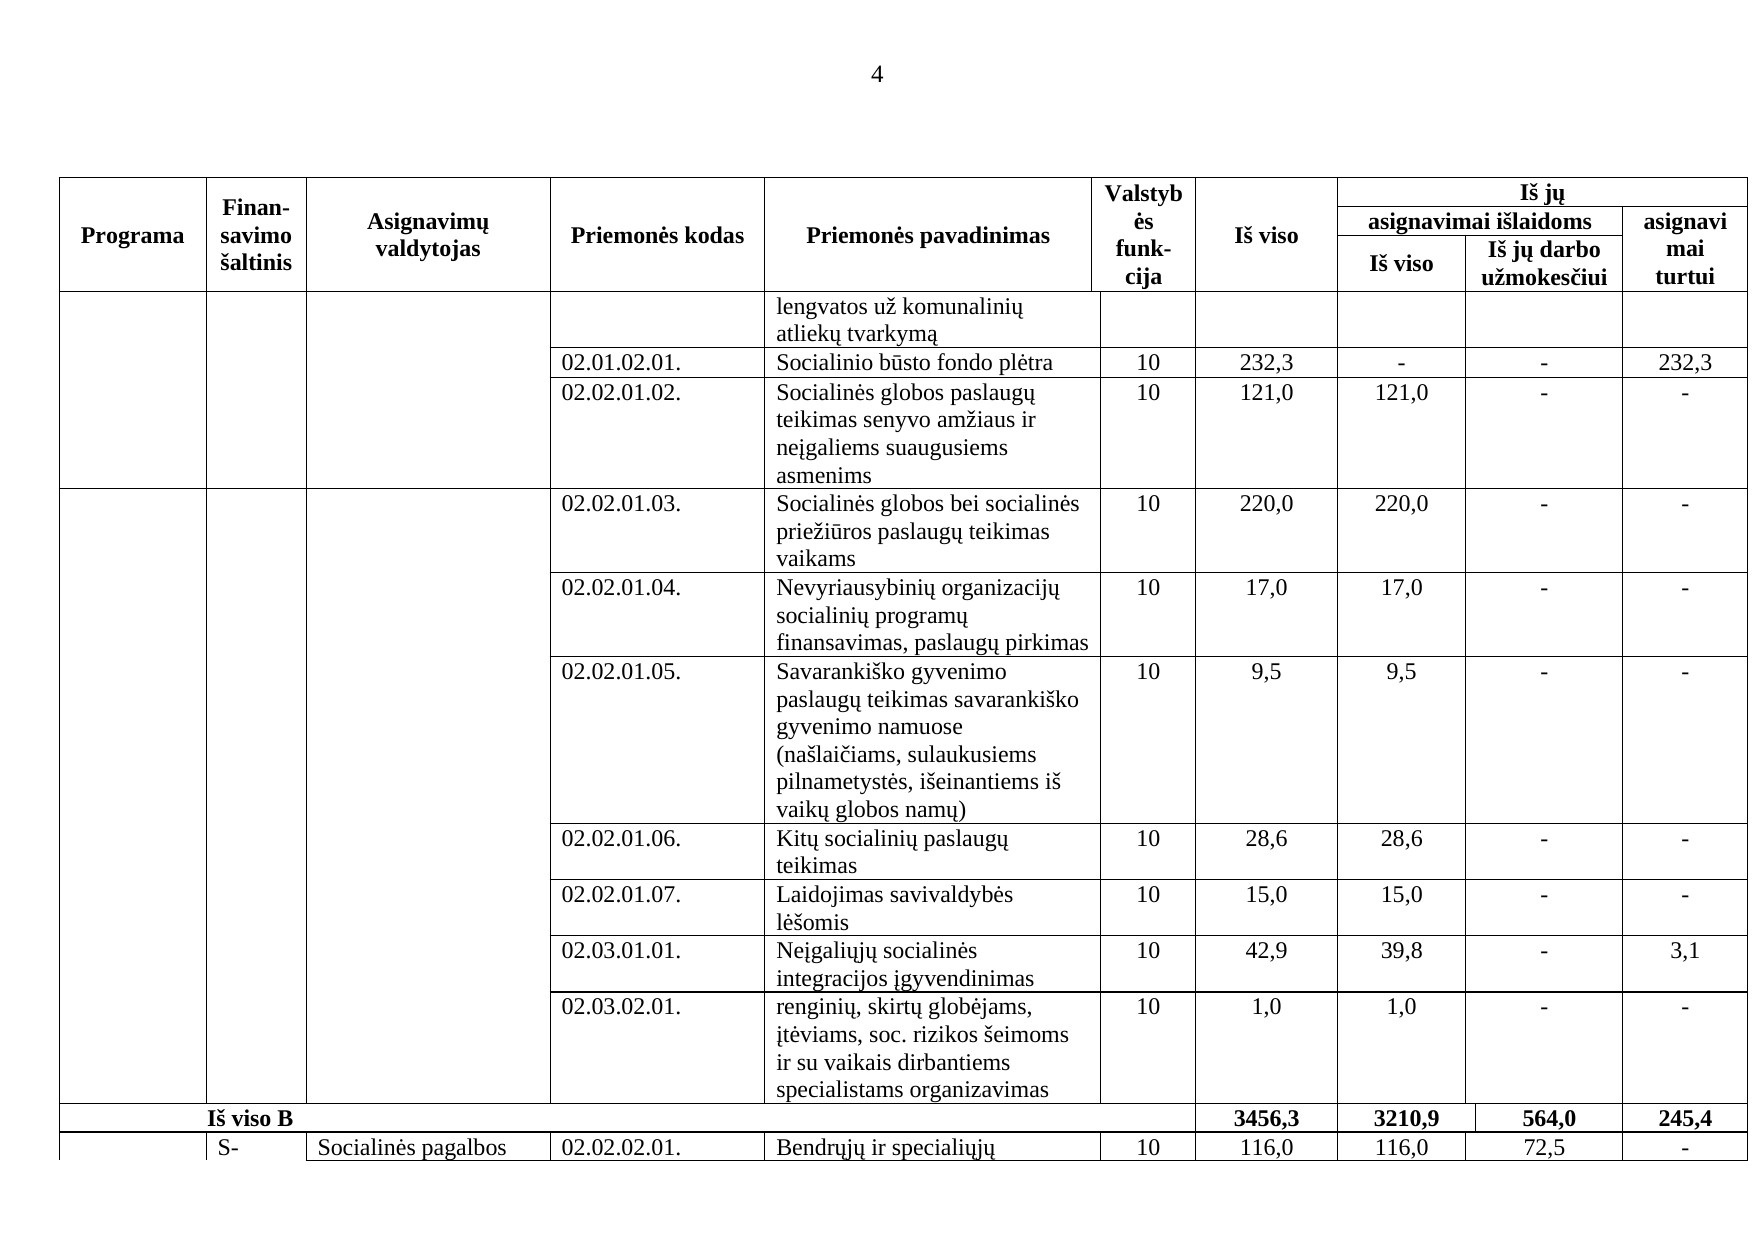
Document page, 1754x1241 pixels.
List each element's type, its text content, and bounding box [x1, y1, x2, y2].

table_cell [60, 377, 206, 488]
table_cell [1101, 292, 1195, 347]
table_header Priemonės pavadinimas [765, 178, 1091, 291]
table_cell [60, 991, 206, 1103]
table_cell 10 [1101, 489, 1195, 572]
table_cell [551, 292, 764, 347]
table_cell 28,6 [1338, 824, 1465, 879]
table_cell asignavimai turtui įsigyti [1623, 207, 1747, 291]
table_cell [1196, 292, 1337, 347]
table_cell 02.02.01.07. [551, 880, 764, 935]
table_cell 564,0 [1476, 1104, 1622, 1131]
table_cell Nevyriausybinių organizacijų socialinių programų finansavimas, paslaugų pirkimas [765, 573, 1100, 656]
table_cell [1748, 935, 1754, 991]
table_cell [307, 572, 550, 656]
table_cell 15,0 [1338, 880, 1465, 935]
table_cell [207, 935, 306, 991]
table_cell - [1466, 573, 1622, 656]
table_cell 121,0 [1338, 378, 1465, 488]
table_cell - [1466, 936, 1622, 991]
table_cell 10 [1101, 1133, 1195, 1160]
table_cell [207, 489, 306, 572]
table_cell 10 [1101, 936, 1195, 991]
table_cell [60, 656, 206, 823]
table_cell 02.02.01.02. [551, 378, 764, 488]
table_cell [1748, 291, 1754, 347]
table_cell Savarankiško gyvenimo paslaugų teikimas savarankiško gyvenimo namuose (našlaičiams, sulaukusiems pilnametystės, išeinantiems iš vaikų globos namų) [765, 657, 1100, 823]
table_cell 3210,9 [1338, 1104, 1475, 1131]
table_cell Socialinės globos paslaugų teikimas senyvo amžiaus ir neįgaliems suaugusiems asmenims [765, 378, 1100, 488]
table_cell Neįgaliųjų socialinės integracijos įgyvendinimas [765, 936, 1100, 991]
table_cell [1748, 377, 1754, 488]
table_cell [60, 823, 206, 879]
table_cell Iš jų darbo užmokesčiui [1466, 236, 1622, 291]
table_cell [1338, 292, 1465, 347]
table_cell Bendrųjų ir specialiųjų [765, 1133, 1100, 1160]
table_cell [60, 292, 206, 347]
table_cell 10 [1101, 993, 1195, 1103]
table_cell - [1623, 880, 1747, 935]
table_cell [1748, 1103, 1754, 1131]
table_cell 9,5 [1196, 657, 1337, 823]
table_cell Iš viso B [60, 1104, 1195, 1131]
table_cell [207, 823, 306, 879]
table_cell - [1466, 489, 1622, 572]
table_cell S- [207, 1133, 306, 1160]
table_cell [307, 823, 550, 879]
table_header Programa [60, 178, 206, 291]
table_cell 10 [1101, 378, 1195, 488]
table_cell 02.02.01.06. [551, 824, 764, 879]
table_cell 9,5 [1338, 657, 1465, 823]
table_cell 17,0 [1196, 573, 1337, 656]
table_cell - [1623, 993, 1747, 1103]
table_cell - [1623, 657, 1747, 823]
table_cell Laidojimas savivaldybės lėšomis [765, 880, 1100, 935]
table_cell [207, 292, 306, 347]
table_cell 02.03.01.01. [551, 936, 764, 991]
table_cell [60, 879, 206, 935]
table_cell 1,0 [1338, 993, 1465, 1103]
table_cell [307, 377, 550, 488]
table_header [1748, 177, 1754, 206]
table_cell [1748, 879, 1754, 935]
table_cell [207, 991, 306, 1103]
table_cell 39,8 [1338, 936, 1465, 991]
table_cell Kitų socialinių paslaugų teikimas [765, 824, 1100, 879]
table_cell 220,0 [1338, 489, 1465, 572]
table_cell 10 [1101, 824, 1195, 879]
table_cell - [1466, 824, 1622, 879]
table_cell [207, 377, 306, 488]
table_cell [60, 572, 206, 656]
table_cell - [1466, 378, 1622, 488]
table_cell 72,5 [1466, 1133, 1622, 1160]
table_cell 121,0 [1196, 378, 1337, 488]
table_cell 02.01.02.01. [551, 348, 764, 377]
table_cell [1748, 991, 1754, 1103]
table_cell [1748, 572, 1754, 656]
table_cell Socialinio būsto fondo plėtra [765, 348, 1100, 377]
table_header Valstybės funk-cija [1092, 178, 1195, 291]
table_cell 245,4 [1623, 1104, 1747, 1131]
table_cell [60, 347, 206, 377]
table_cell [307, 347, 550, 377]
table_cell - [1623, 1133, 1747, 1160]
table_cell - [1466, 292, 1622, 347]
table_cell [60, 935, 206, 991]
table_cell Socialinės globos bei socialinės priežiūros paslaugų teikimas vaikams [765, 489, 1100, 572]
table_cell [1748, 656, 1754, 823]
table_cell [60, 489, 206, 572]
table_cell 02.02.01.03. [551, 489, 764, 572]
table_cell - [1623, 824, 1747, 879]
table_cell 10 [1101, 657, 1195, 823]
table_cell 15,0 [1196, 880, 1337, 935]
table_cell 42,9 [1196, 936, 1337, 991]
table_cell - [1623, 573, 1747, 656]
table_cell [1748, 823, 1754, 879]
table_cell 1,0 [1196, 993, 1337, 1103]
table_cell - [1623, 292, 1747, 347]
table_header Priemonės kodas [551, 178, 764, 291]
table_cell 10 [1101, 573, 1195, 656]
table_cell [1748, 235, 1754, 291]
table_cell [307, 489, 550, 572]
table_cell Socialinės pagalbos [307, 1133, 550, 1160]
table_cell [307, 879, 550, 935]
table_cell [1748, 347, 1754, 377]
table_cell 116,0 [1338, 1133, 1465, 1160]
table_cell 3,1 [1623, 936, 1747, 991]
table_header Iš jų [1338, 178, 1747, 206]
table_cell [207, 347, 306, 377]
table_cell [307, 656, 550, 823]
table_cell 17,0 [1338, 573, 1465, 656]
table_cell renginių, skirtų globėjams, įtėviams, soc. rizikos šeimoms ir su vaikais dirbantiems specialistams organizavimas [765, 993, 1100, 1103]
table_cell - [1466, 657, 1622, 823]
table_cell - [1466, 880, 1622, 935]
table_cell 28,6 [1196, 824, 1337, 879]
table_cell [207, 879, 306, 935]
table_cell 232,3 [1623, 348, 1747, 377]
table_cell [60, 1133, 206, 1160]
table_header Finan-savimo šaltinis [207, 178, 306, 291]
table_cell - [1623, 378, 1747, 488]
table_cell 02.02.01.04. [551, 573, 764, 656]
table_cell [207, 572, 306, 656]
table_header Iš viso [1196, 178, 1337, 291]
table_cell 116,0 [1196, 1133, 1337, 1160]
table_header Asignavimų valdytojas [307, 178, 550, 291]
table_cell [307, 935, 550, 991]
table_cell [307, 991, 550, 1103]
table_cell 232,3 [1196, 348, 1337, 377]
table_cell 220,0 [1196, 489, 1337, 572]
table_cell - [1338, 348, 1465, 377]
table_cell asignavimai išlaidoms [1338, 207, 1622, 234]
table_cell [1748, 488, 1754, 572]
table_cell [307, 292, 550, 347]
table_cell 02.02.02.01. [551, 1133, 764, 1160]
table_cell - [1466, 993, 1622, 1103]
table_cell 02.02.01.05. [551, 657, 764, 823]
table_cell - [1466, 348, 1622, 377]
table_cell 10 [1101, 348, 1195, 377]
table_cell [1748, 1131, 1754, 1160]
table_cell lengvatos už komunalinių atliekų tvarkymą [765, 292, 1100, 347]
table_cell 3456,3 [1196, 1104, 1337, 1131]
table_cell Iš viso [1338, 236, 1465, 291]
table_cell 10 [1101, 880, 1195, 935]
table_cell [207, 656, 306, 823]
table_cell 02.03.02.01. [551, 993, 764, 1103]
table_cell - [1623, 489, 1747, 572]
table_cell [1748, 206, 1754, 234]
